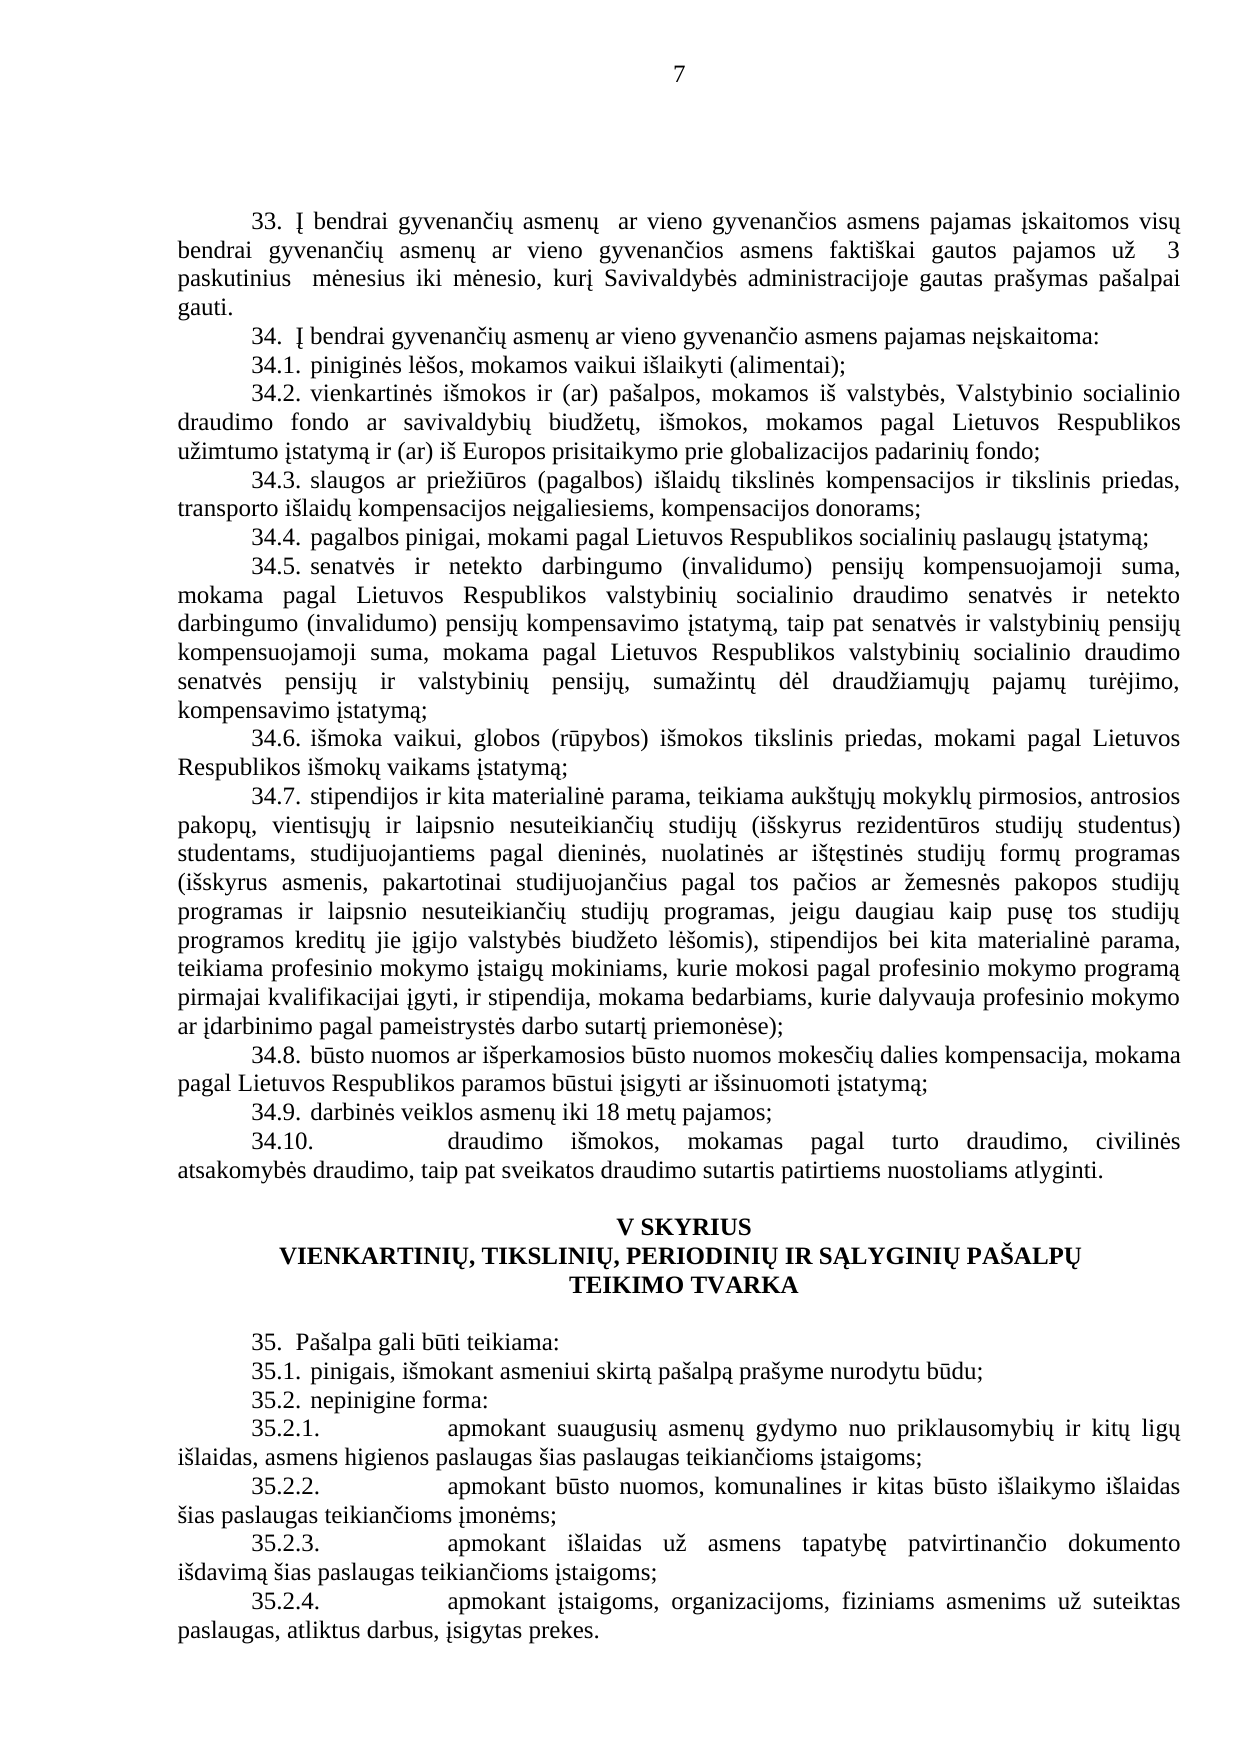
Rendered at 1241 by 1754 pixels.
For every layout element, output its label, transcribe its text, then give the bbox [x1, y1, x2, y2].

text 35.1. pinigais, išmokant asmeniui skirtą pašalpą prašyme nurodytu būdu; [177, 1356, 1181, 1385]
text TEIKIMO TVARKA [187, 1270, 1181, 1298]
text 34. Į bendrai gyvenančių asmenų ar vieno gyvenančio asmens pajamas neįskaitoma: [215, 321, 1181, 350]
text 34.6. išmoka vaikui, globos (rūpybos) išmokos tikslinis priedas, mokami pagal Lietuvos Respublikos išmokų vaikams įstatymą; [177, 723, 1181, 781]
text VIENKARTINIŲ, TIKSLINIŲ, PERIODINIŲ IR SĄLYGINIŲ PAŠALPŲ [187, 1241, 1181, 1270]
text 35. Pašalpa gali būti teikiama: [177, 1327, 1181, 1356]
text 35.2. nepinigine forma: [177, 1385, 1181, 1413]
text 34.9. darbinės veiklos asmenų iki 18 metų pajamos; [177, 1097, 1181, 1126]
text 34.7. stipendijos ir kita materialinė parama, teikiama aukštųjų mokyklų pirmosios, antrosios pakopų, vientisųjų ir laipsnio nesuteikiančių studijų (išskyrus rezidentūros studijų studentus) studentams, studijuojantiems pagal dieninės, nuolatinės ar ištęstinės studijų formų programas (išskyrus asmenis, pakartotinai studijuojančius pagal tos pačios ar žemesnės pakopos studijų programas ir laipsnio nesuteikiančių studijų programas, jeigu daugiau kaip pusę tos studijų programos kreditų jie įgijo valstybės biudžeto lėšomis), stipendijos bei kita materialinė parama, teikiama profesinio mokymo įstaigų mokiniams, kurie mokosi pagal profesinio mokymo programą pirmajai kvalifikacijai įgyti, ir stipendija, mokama bedarbiams, kurie dalyvauja profesinio mokymo ar įdarbinimo pagal pameistrystės darbo sutartį priemonėse); [177, 781, 1181, 1040]
text 34.5. senatvės ir netekto darbingumo (invalidumo) pensijų kompensuojamoji suma, mokama pagal Lietuvos Respublikos valstybinių socialinio draudimo senatvės ir netekto darbingumo (invalidumo) pensijų kompensavimo įstatymą, taip pat senatvės ir valstybinių pensijų kompensuojamoji suma, mokama pagal Lietuvos Respublikos valstybinių socialinio draudimo senatvės pensijų ir valstybinių pensijų, sumažintų dėl draudžiamųjų pajamų turėjimo, kompensavimo įstatymą; [177, 551, 1181, 723]
text 34.3. slaugos ar priežiūros (pagalbos) išlaidų tikslinės kompensacijos ir tikslinis priedas, transporto išlaidų kompensacijos neįgaliesiems, kompensacijos donorams; [177, 465, 1181, 522]
text 34.1. piniginės lėšos, mokamos vaikui išlaikyti (alimentai); [177, 350, 1181, 378]
text 33. Į bendrai gyvenančių asmenų ar vieno gyvenančios asmens pajamas įskaitomos visų bendrai gyvenančių asmenų ar vieno gyvenančios asmens faktiškai gautos pajamos už 3 paskutinius mėnesius iki mėnesio, kurį Savivaldybės administracijoje gautas prašymas pašalpai gauti. [177, 206, 1181, 321]
text 35.2.2. apmokant būsto nuomos, komunalines ir kitas būsto išlaikymo išlaidas šias paslaugas teikiančioms įmonėms; [177, 1471, 1181, 1528]
text 34.10. draudimo išmokos, mokamas pagal turto draudimo, civilinės atsakomybės draudimo, taip pat sveikatos draudimo sutartis patirtiems nuostoliams atlyginti. [177, 1126, 1181, 1183]
text V SKYRIUS [187, 1212, 1181, 1241]
text 34.2. vienkartinės išmokos ir (ar) pašalpos, mokamos iš valstybės, Valstybinio socialinio draudimo fondo ar savivaldybių biudžetų, išmokos, mokamos pagal Lietuvos Respublikos užimtumo įstatymą ir (ar) iš Europos prisitaikymo prie globalizacijos padarinių fondo; [177, 378, 1181, 465]
text 35.2.1. apmokant suaugusių asmenų gydymo nuo priklausomybių ir kitų ligų išlaidas, asmens higienos paslaugas šias paslaugas teikiančioms įstaigoms; [177, 1413, 1181, 1471]
text 34.4. pagalbos pinigai, mokami pagal Lietuvos Respublikos socialinių paslaugų įstatymą; [177, 522, 1181, 551]
text 34.8. būsto nuomos ar išperkamosios būsto nuomos mokesčių dalies kompensacija, mokama pagal Lietuvos Respublikos paramos būstui įsigyti ar išsinuomoti įstatymą; [177, 1040, 1181, 1097]
text 35.2.4. apmokant įstaigoms, organizacijoms, fiziniams asmenims už suteiktas paslaugas, atliktus darbus, įsigytas prekes. [177, 1586, 1181, 1643]
text 35.2.3. apmokant išlaidas už asmens tapatybę patvirtinančio dokumento išdavimą šias paslaugas teikiančioms įstaigoms; [177, 1528, 1181, 1586]
